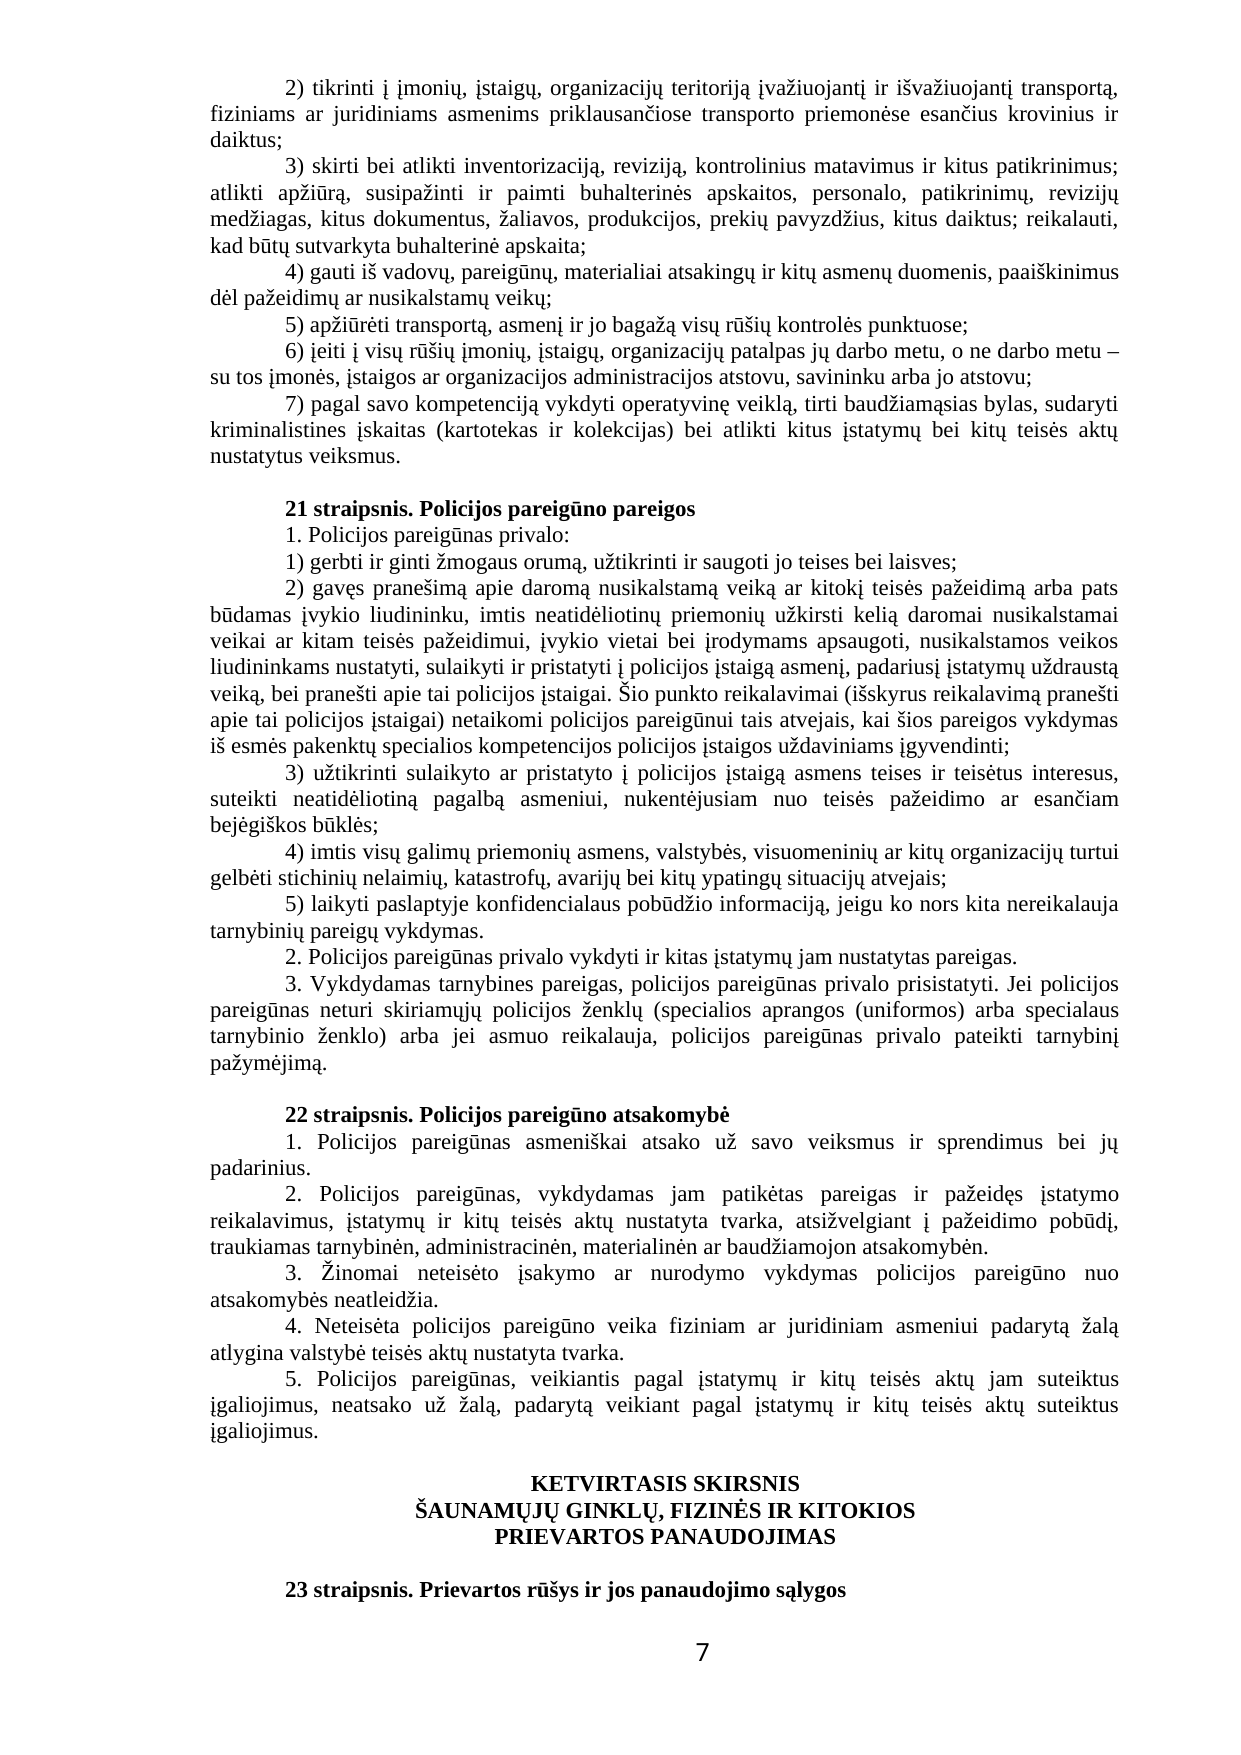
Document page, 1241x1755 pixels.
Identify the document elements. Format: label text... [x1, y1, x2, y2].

text 1. Policijos pareigūnas asmeniškai atsako už savo veiksmus ir sprendimus bei jų padarinius. [210, 1128, 1120, 1180]
text 22 straipsnis. Policijos pareigūno atsakomybė [210, 1101, 1120, 1128]
text ŠAUNAMŲJŲ GINKLŲ, FIZINĖS IR KITOKIOS [210, 1497, 1120, 1523]
text 3. Vykdydamas tarnybines pareigas, policijos pareigūnas privalo prisistatyti. Jei policijos pareigūnas neturi skiriamųjų policijos ženklų (specialios aprangos (uniformos) arba specialaus tarnybinio ženklo) arba jei asmuo reikalauja, policijos pareigūnas privalo pateikti tarnybinį pažymėjimą. [210, 969, 1120, 1075]
text 2. Policijos pareigūnas privalo vykdyti ir kitas įstatymų jam nustatytas pareigas. [210, 943, 1120, 969]
text 7) pagal savo kompetenciją vykdyti operatyvinę veiklą, tirti baudžiamąsias bylas, sudaryti kriminalistines įskaitas (kartotekas ir kolekcijas) bei atlikti kitus įstatymų bei kitų teisės aktų nustatytus veiksmus. [210, 390, 1120, 469]
text 1. Policijos pareigūnas privalo: [210, 522, 1120, 548]
text 5) apžiūrėti transportą, asmenį ir jo bagažą visų rūšių kontrolės punktuose; [210, 311, 1120, 337]
text 4) gauti iš vadovų, pareigūnų, materialiai atsakingų ir kitų asmenų duomenis, paaiškinimus dėl pažeidimų ar nusikalstamų veikų; [210, 258, 1120, 311]
text 2) gavęs pranešimą apie daromą nusikalstamą veiką ar kitokį teisės pažeidimą arba pats būdamas įvykio liudininku, imtis neatidėliotinų priemonių užkirsti kelią daromai nusikalstamai veikai ar kitam teisės pažeidimui, įvykio vietai bei įrodymams apsaugoti, nusikalstamos veikos liudininkams nustatyti, sulaikyti ir pristatyti į policijos įstaigą asmenį, padariusį įstatymų uždraustą veiką, bei pranešti apie tai policijos įstaigai. Šio punkto reikalavimai (išskyrus reikalavimą pranešti apie tai policijos įstaigai) netaikomi policijos pareigūnui tais atvejais, kai šios pareigos vykdymas iš esmės pakenktų specialios kompetencijos policijos įstaigos uždaviniams įgyvendinti; [210, 574, 1120, 759]
text 3. Žinomai neteisėto įsakymo ar nurodymo vykdymas policijos pareigūno nuo atsakomybės neatleidžia. [210, 1259, 1120, 1312]
text 3) užtikrinti sulaikyto ar pristatyto į policijos įstaigą asmens teises ir teisėtus interesus, suteikti neatidėliotiną pagalbą asmeniui, nukentėjusiam nuo teisės pažeidimo ar esančiam bejėgiškos būklės; [210, 759, 1120, 838]
text 2. Policijos pareigūnas, vykdydamas jam patikėtas pareigas ir pažeidęs įstatymo reikalavimus, įstatymų ir kitų teisės aktų nustatyta tvarka, atsižvelgiant į pažeidimo pobūdį, traukiamas tarnybinėn, administracinėn, materialinėn ar baudžiamojon atsakomybėn. [210, 1180, 1120, 1259]
text 23 straipsnis. Prievartos rūšys ir jos panaudojimo sąlygos [210, 1576, 1120, 1602]
text KETVIRTASIS SKIRSNIS [210, 1470, 1120, 1497]
text 1) gerbti ir ginti žmogaus orumą, užtikrinti ir saugoti jo teises bei laisves; [210, 548, 1120, 574]
text 6) įeiti į visų rūšių įmonių, įstaigų, organizacijų patalpas jų darbo metu, o ne darbo metu – su tos įmonės, įstaigos ar organizacijos administracijos atstovu, savininku arba jo atstovu; [210, 337, 1120, 390]
text 5) laikyti paslaptyje konfidencialaus pobūdžio informaciją, jeigu ko nors kita nereikalauja tarnybinių pareigų vykdymas. [210, 891, 1120, 943]
text PRIEVARTOS PANAUDOJIMAS [210, 1523, 1120, 1549]
text 2) tikrinti į įmonių, įstaigų, organizacijų teritoriją įvažiuojantį ir išvažiuojantį transportą, fiziniams ar juridiniams asmenims priklausančiose transporto priemonėse esančius krovinius ir daiktus; [210, 73, 1120, 153]
text 3) skirti bei atlikti inventorizaciją, reviziją, kontrolinius matavimus ir kitus patikrinimus; atlikti apžiūrą, susipažinti ir paimti buhalterinės apskaitos, personalo, patikrinimų, revizijų medžiagas, kitus dokumentus, žaliavos, produkcijos, prekių pavyzdžius, kitus daiktus; reikalauti, kad būtų sutvarkyta buhalterinė apskaita; [210, 153, 1120, 258]
text 5. Policijos pareigūnas, veikiantis pagal įstatymų ir kitų teisės aktų jam suteiktus įgaliojimus, neatsako už žalą, padarytą veikiant pagal įstatymų ir kitų teisės aktų suteiktus įgaliojimus. [210, 1365, 1120, 1444]
text 4) imtis visų galimų priemonių asmens, valstybės, visuomeninių ar kitų organizacijų turtui gelbėti stichinių nelaimių, katastrofų, avarijų bei kitų ypatingų situacijų atvejais; [210, 838, 1120, 891]
text 4. Neteisėta policijos pareigūno veika fiziniam ar juridiniam asmeniui padarytą žalą atlygina valstybė teisės aktų nustatyta tvarka. [210, 1312, 1120, 1365]
text 21 straipsnis. Policijos pareigūno pareigos [210, 495, 1120, 522]
